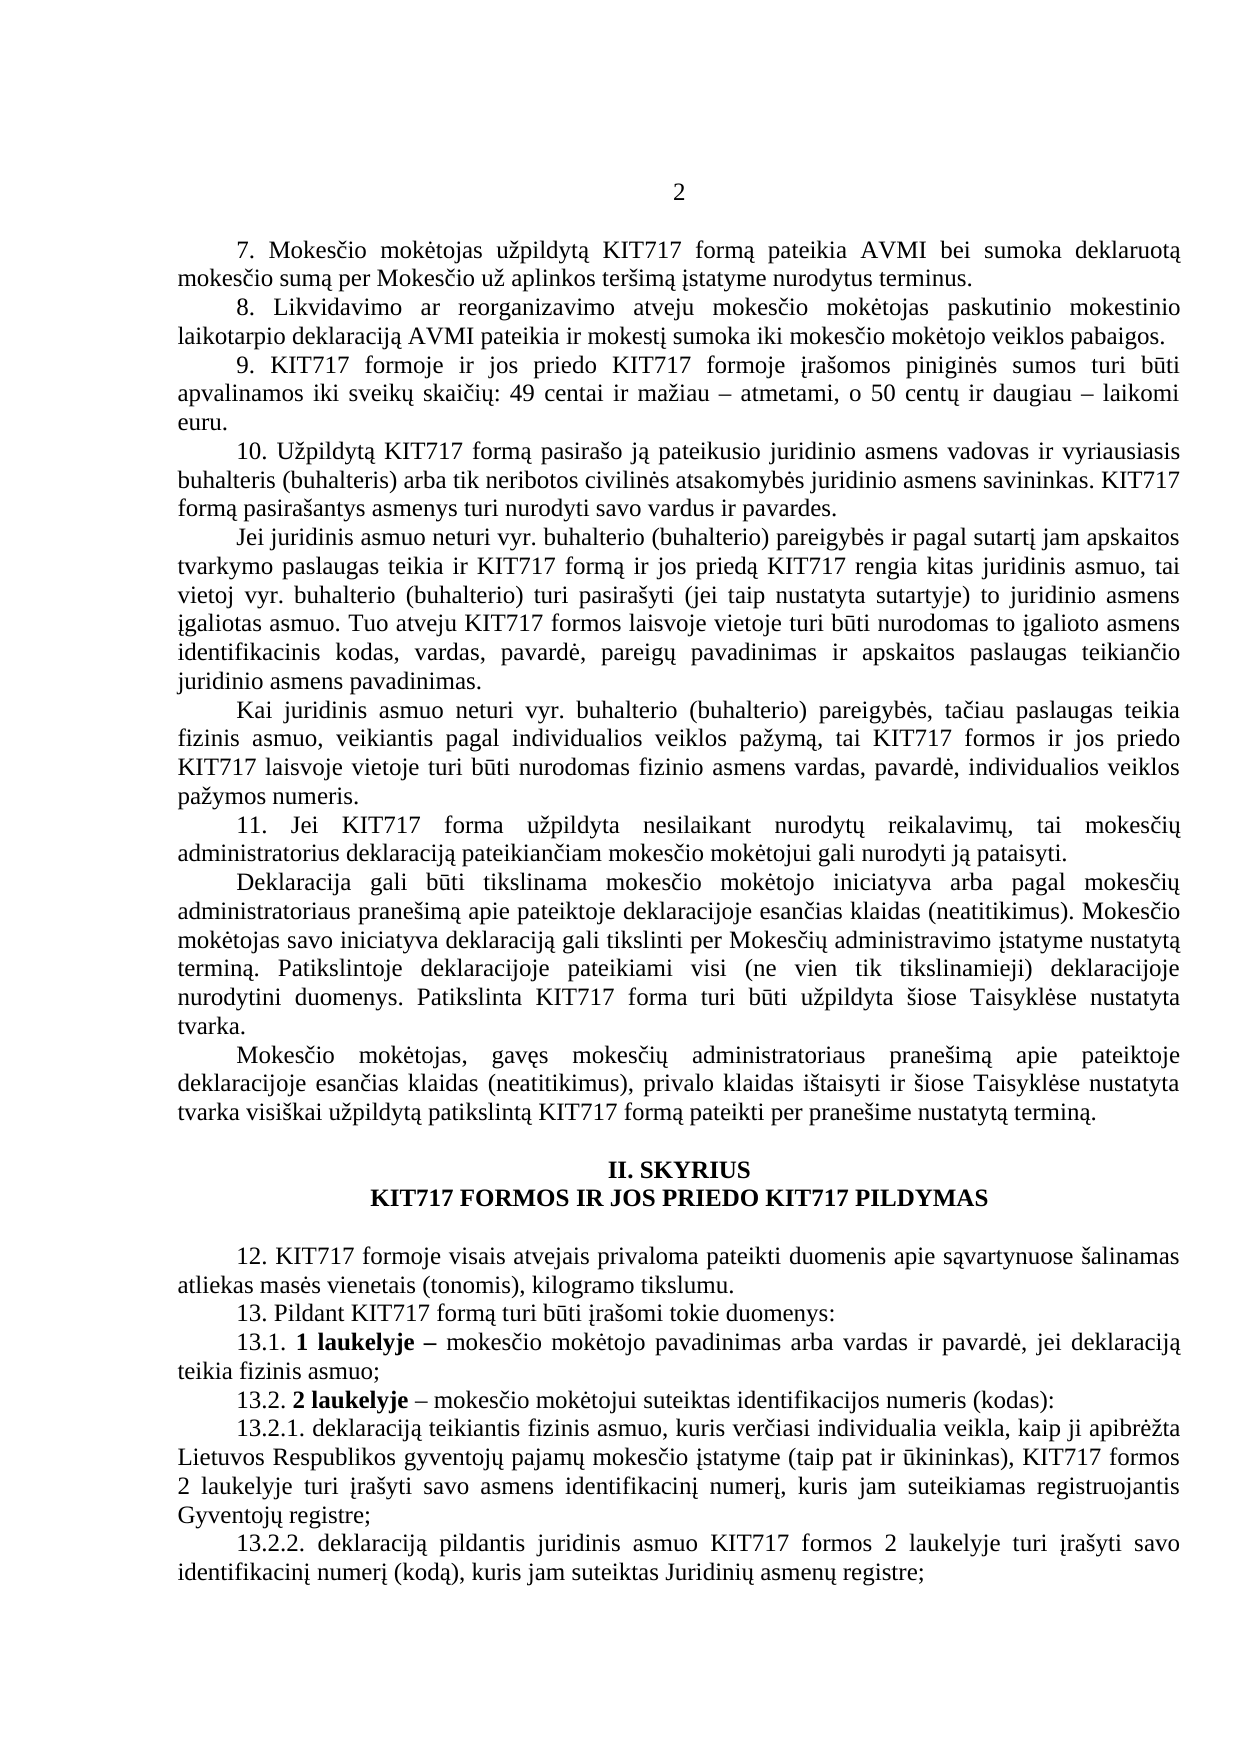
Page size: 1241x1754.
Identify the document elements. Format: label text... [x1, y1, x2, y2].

text 12. KIT717 formoje visais atvejais privaloma pateikti duomenis apie sąvartynuose šalinamas atliekas masės vienetais (tonomis), kilogramo tikslumu. [177, 1241, 1181, 1298]
text 13.2.2. deklaraciją pildantis juridinis asmuo KIT717 formos 2 laukelyje turi įrašyti savo identifikacinį numerį (kodą), kuris jam suteiktas Juridinių asmenų registre; [177, 1528, 1181, 1586]
text 13.2. 2 laukelyje – mokesčio mokėtojui suteiktas identifikacijos numeris (kodas): [177, 1385, 1181, 1413]
text II. SKYRIUS [177, 1155, 1181, 1183]
text Deklaracija gali būti tikslinama mokesčio mokėtojo iniciatyva arba pagal mokesčių administratoriaus pranešimą apie pateiktoje deklaracijoje esančias klaidas (neatitikimus). Mokesčio mokėtojas savo iniciatyva deklaraciją gali tikslinti per Mokesčių administravimo įstatyme nustatytą terminą. Patikslintoje deklaracijoje pateikiami visi (ne vien tik tikslinamieji) deklaracijoje nurodytini duomenys. Patikslinta KIT717 forma turi būti užpildyta šiose Taisyklėse nustatyta tvarka. [177, 867, 1181, 1040]
text 10. Užpildytą KIT717 formą pasirašo ją pateikusio juridinio asmens vadovas ir vyriausiasis buhalteris (buhalteris) arba tik neribotos civilinės atsakomybės juridinio asmens savininkas. KIT717 formą pasirašantys asmenys turi nurodyti savo vardus ir pavardes. [177, 436, 1181, 522]
text 8. Likvidavimo ar reorganizavimo atveju mokesčio mokėtojas paskutinio mokestinio laikotarpio deklaraciją AVMI pateikia ir mokestį sumoka iki mokesčio mokėtojo veiklos pabaigos. [177, 292, 1181, 350]
text 13.2.1. deklaraciją teikiantis fizinis asmuo, kuris verčiasi individualia veikla, kaip ji apibrėžta Lietuvos Respublikos gyventojų pajamų mokesčio įstatyme (taip pat ir ūkininkas), KIT717 formos 2 laukelyje turi įrašyti savo asmens identifikacinį numerį, kuris jam suteikiamas registruojantis Gyventojų registre; [177, 1413, 1181, 1528]
text 9. KIT717 formoje ir jos priedo KIT717 formoje įrašomos piniginės sumos turi būti apvalinamos iki sveikų skaičių: 49 centai ir mažiau – atmetami, o 50 centų ir daugiau – laikomi euru. [177, 350, 1181, 436]
text 13.1. 1 laukelyje – mokesčio mokėtojo pavadinimas arba vardas ir pavardė, jei deklaraciją teikia fizinis asmuo; [177, 1327, 1181, 1385]
text 13. Pildant KIT717 formą turi būti įrašomi tokie duomenys: [177, 1298, 1181, 1327]
text Kai juridinis asmuo neturi vyr. buhalterio (buhalterio) pareigybės, tačiau paslaugas teikia fizinis asmuo, veikiantis pagal individualios veiklos pažymą, tai KIT717 formos ir jos priedo KIT717 laisvoje vietoje turi būti nurodomas fizinio asmens vardas, pavardė, individualios veiklos pažymos numeris. [177, 695, 1181, 810]
text Mokesčio mokėtojas, gavęs mokesčių administratoriaus pranešimą apie pateiktoje deklaracijoje esančias klaidas (neatitikimus), privalo klaidas ištaisyti ir šiose Taisyklėse nustatyta tvarka visiškai užpildytą patikslintą KIT717 formą pateikti per pranešime nustatytą terminą. [177, 1040, 1181, 1126]
text 11. Jei KIT717 forma užpildyta nesilaikant nurodytų reikalavimų, tai mokesčių administratorius deklaraciją pateikiančiam mokesčio mokėtojui gali nurodyti ją pataisyti. [177, 810, 1181, 867]
text Jei juridinis asmuo neturi vyr. buhalterio (buhalterio) pareigybės ir pagal sutartį jam apskaitos tvarkymo paslaugas teikia ir KIT717 formą ir jos priedą KIT717 rengia kitas juridinis asmuo, tai vietoj vyr. buhalterio (buhalterio) turi pasirašyti (jei taip nustatyta sutartyje) to juridinio asmens įgaliotas asmuo. Tuo atveju KIT717 formos laisvoje vietoje turi būti nurodomas to įgalioto asmens identifikacinis kodas, vardas, pavardė, pareigų pavadinimas ir apskaitos paslaugas teikiančio juridinio asmens pavadinimas. [177, 522, 1181, 695]
text KIT717 FORMOS IR JOS PRIEDO KIT717 PILDYMAS [177, 1183, 1181, 1212]
text 7. Mokesčio mokėtojas užpildytą KIT717 formą pateikia AVMI bei sumoka deklaruotą mokesčio sumą per Mokesčio už aplinkos teršimą įstatyme nurodytus terminus. [177, 235, 1181, 292]
